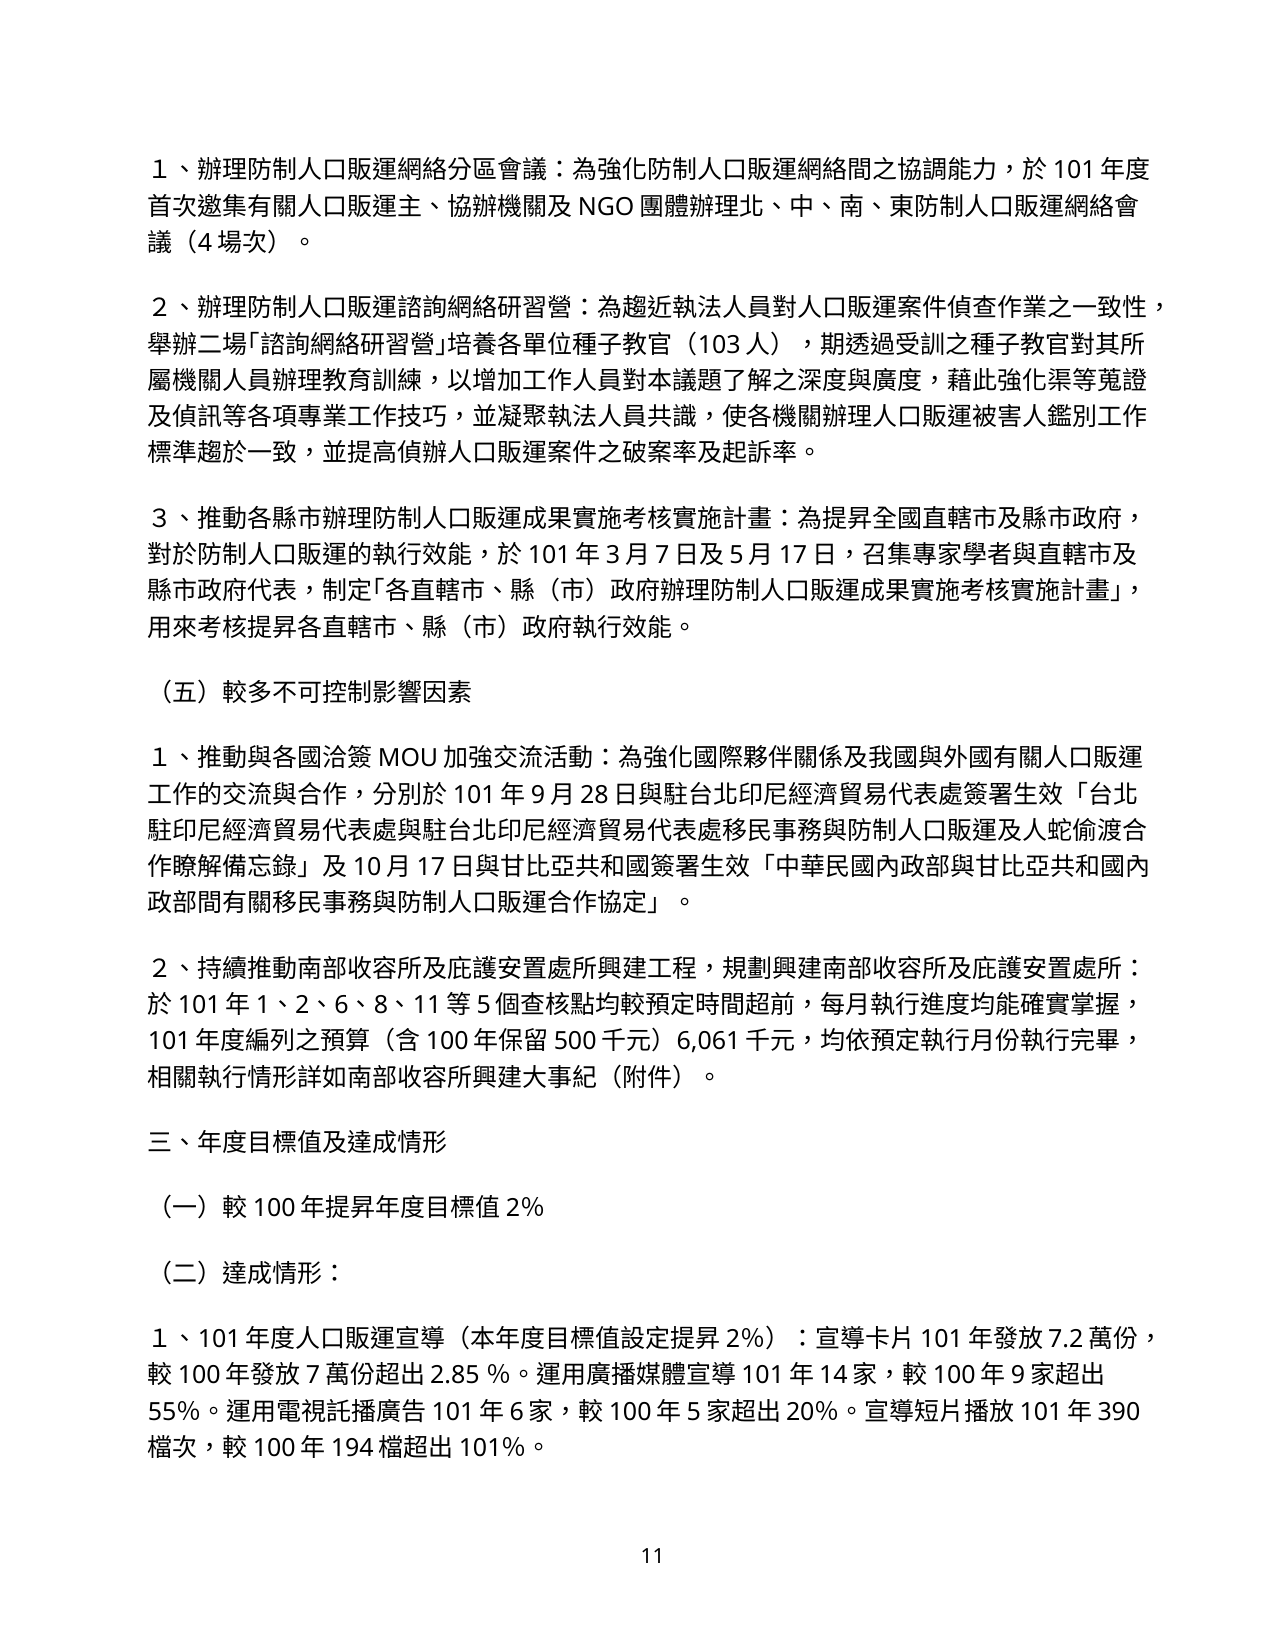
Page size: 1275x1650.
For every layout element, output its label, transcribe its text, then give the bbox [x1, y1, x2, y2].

text （一）較100年提昇年度目標值2％ [148, 1188, 1157, 1224]
text １、辦理防制人口販運網絡分區會議：為強化防制人口販運網絡間之協調能力，於101年度首次邀集有關人口販運主、協辦機關及NGO團體辦理北、中、南、東防制人口販運網絡會議（4場次）。 [148, 150, 1157, 259]
text ２、持續推動南部收容所及庇護安置處所興建工程，規劃興建南部收容所及庇護安置處所：於101年1、2、6、8、11等5個查核點均較預定時間超前，每月執行進度均能確實掌握，101年度編列之預算（含100年保留500千元）6,061千元，均依預定執行月份執行完畢，相關執行情形詳如南部收容所興建大事紀（附件）。 [148, 948, 1157, 1093]
text （二）達成情形： [148, 1253, 1157, 1289]
text （五）較多不可控制影響因素 [148, 672, 1157, 709]
text ３、推動各縣市辦理防制人口販運成果實施考核實施計畫：為提昇全國直轄市及縣市政府，對於防制人口販運的執行效能，於101年3月7日及5月17日，召集專家學者與直轄市及縣市政府代表，制定｢各直轄市、縣（市）政府辦理防制人口販運成果實施考核實施計畫｣，用來考核提昇各直轄市、縣（市）政府執行效能。 [148, 498, 1157, 643]
text 三、年度目標值及達成情形 [148, 1122, 1157, 1159]
text １、101年度人口販運宣導（本年度目標值設定提昇2％）：宣導卡片101年發放7.2萬份，較100年發放7萬份超出2.85 ％。運用廣播媒體宣導101年14家，較100年9家超出55％。運用電視託播廣告101年6家，較100年5家超出20％。宣導短片播放101年390檔次，較100年194檔超出101％。 [148, 1319, 1157, 1464]
text ２、辦理防制人口販運諮詢網絡研習營：為趨近執法人員對人口販運案件偵查作業之一致性，舉辦二場｢諮詢網絡研習營｣培養各單位種子教官（103人），期透過受訓之種子教官對其所屬機關人員辦理教育訓練，以增加工作人員對本議題了解之深度與廣度，藉此強化渠等蒐證及偵訊等各項專業工作技巧，並凝聚執法人員共識，使各機關辦理人口販運被害人鑑別工作標準趨於一致，並提高偵辦人口販運案件之破案率及起訴率。 [148, 288, 1157, 469]
text １、推動與各國洽簽MOU加強交流活動：為強化國際夥伴關係及我國與外國有關人口販運工作的交流與合作，分別於101年9月28日與駐台北印尼經濟貿易代表處簽署生效「台北駐印尼經濟貿易代表處與駐台北印尼經濟貿易代表處移民事務與防制人口販運及人蛇偷渡合作瞭解備忘錄」及10月17日與甘比亞共和國簽署生效「中華民國內政部與甘比亞共和國內政部間有關移民事務與防制人口販運合作協定」。 [148, 738, 1157, 919]
